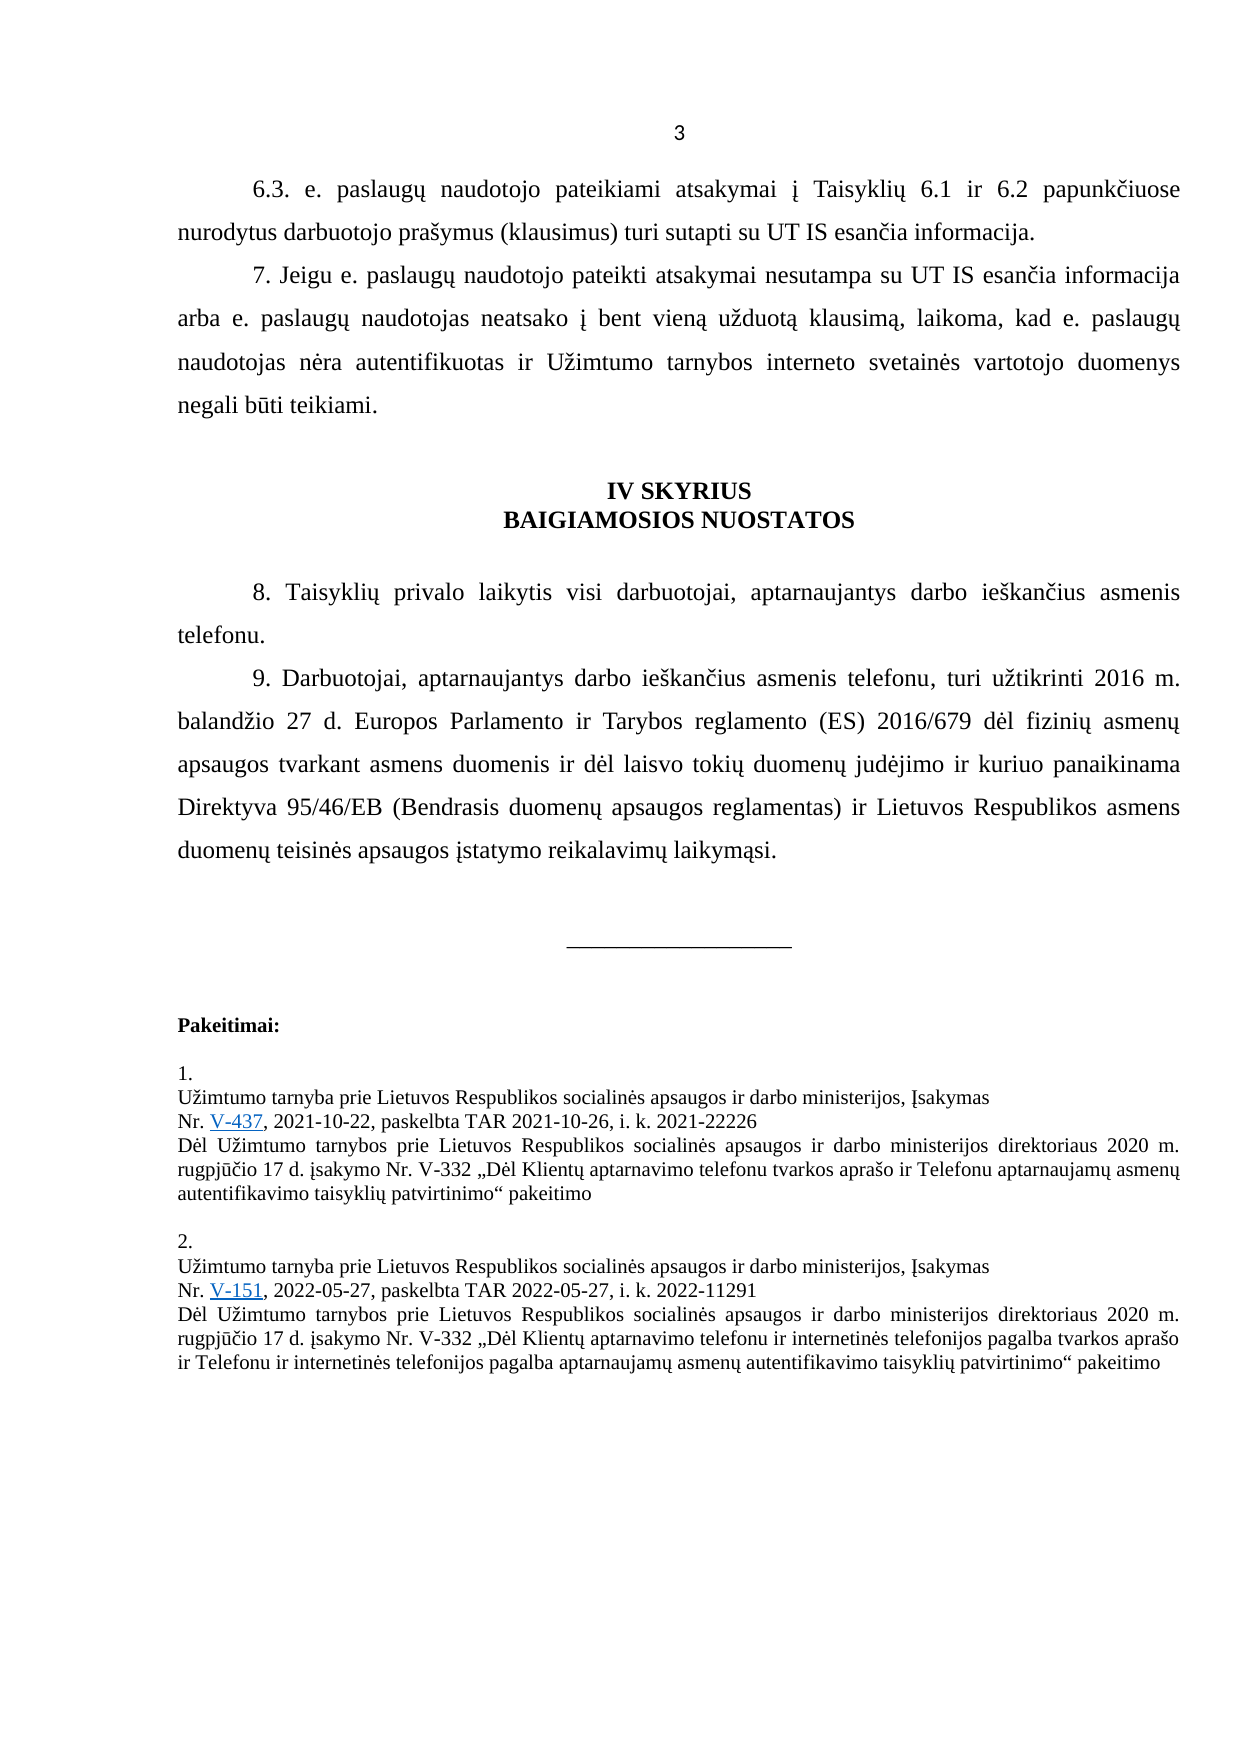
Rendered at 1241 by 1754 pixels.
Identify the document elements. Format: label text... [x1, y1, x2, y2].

text 8. Taisyklių privalo laikytis visi darbuotojai, aptarnaujantys darbo ieškančius asmenis telefonu. [177, 577, 1181, 648]
text Pakeitimai: [177, 1013, 1181, 1037]
text Užimtumo tarnyba prie Lietuvos Respublikos socialinės apsaugos ir darbo ministerijos, Įsakymas [177, 1253, 1181, 1278]
text Nr. V-437, 2021-10-22, paskelbta TAR 2021-10-26, i. k. 2021-22226 [177, 1109, 1181, 1133]
text BAIGIAMOSIOS NUOSTATOS [177, 505, 1181, 533]
text Dėl Užimtumo tarnybos prie Lietuvos Respublikos socialinės apsaugos ir darbo ministerijos direktoriaus 2020 m. rugpjūčio 17 d. įsakymo Nr. V-332 „Dėl Klientų aptarnavimo telefonu ir internetinės telefonijos pagalba tvarkos aprašo ir Telefonu ir internetinės telefonijos pagalba aptarnaujamų asmenų autentifikavimo taisyklių patvirtinimo“ pakeitimo [177, 1302, 1181, 1374]
text 6.3. e. paslaugų naudotojo pateikiami atsakymai į Taisyklių 6.1 ir 6.2 papunkčiuose nurodytus darbuotojo prašymus (klausimus) turi sutapti su UT IS esančia informacija. [177, 174, 1181, 246]
text Užimtumo tarnyba prie Lietuvos Respublikos socialinės apsaugos ir darbo ministerijos, Įsakymas [177, 1085, 1181, 1109]
text Nr. V-151, 2022-05-27, paskelbta TAR 2022-05-27, i. k. 2022-11291 [177, 1278, 1181, 1302]
text Dėl Užimtumo tarnybos prie Lietuvos Respublikos socialinės apsaugos ir darbo ministerijos direktoriaus 2020 m. rugpjūčio 17 d. įsakymo Nr. V-332 „Dėl Klientų aptarnavimo telefonu tvarkos aprašo ir Telefonu aptarnaujamų asmenų autentifikavimo taisyklių patvirtinimo“ pakeitimo [177, 1133, 1181, 1205]
text IV SKYRIUS [177, 476, 1181, 505]
text 1. [177, 1061, 1181, 1085]
text 7. Jeigu e. paslaugų naudotojo pateikti atsakymai nesutampa su UT IS esančia informacija arba e. paslaugų naudotojas neatsako į bent vieną užduotą klausimą, laikoma, kad e. paslaugų naudotojas nėra autentifikuotas ir Užimtumo tarnybos interneto svetainės vartotojo duomenys negali būti teikiami. [177, 260, 1181, 418]
text __________________ [177, 922, 1181, 950]
text 9. Darbuotojai, aptarnaujantys darbo ieškančius asmenis telefonu, turi užtikrinti 2016 m. balandžio 27 d. Europos Parlamento ir Tarybos reglamento (ES) 2016/679 dėl fizinių asmenų apsaugos tvarkant asmens duomenis ir dėl laisvo tokių duomenų judėjimo ir kuriuo panaikinama Direktyva 95/46/EB (Bendrasis duomenų apsaugos reglamentas) ir Lietuvos Respublikos asmens duomenų teisinės apsaugos įstatymo reikalavimų laikymąsi. [177, 663, 1181, 864]
text 2. [177, 1229, 1181, 1253]
